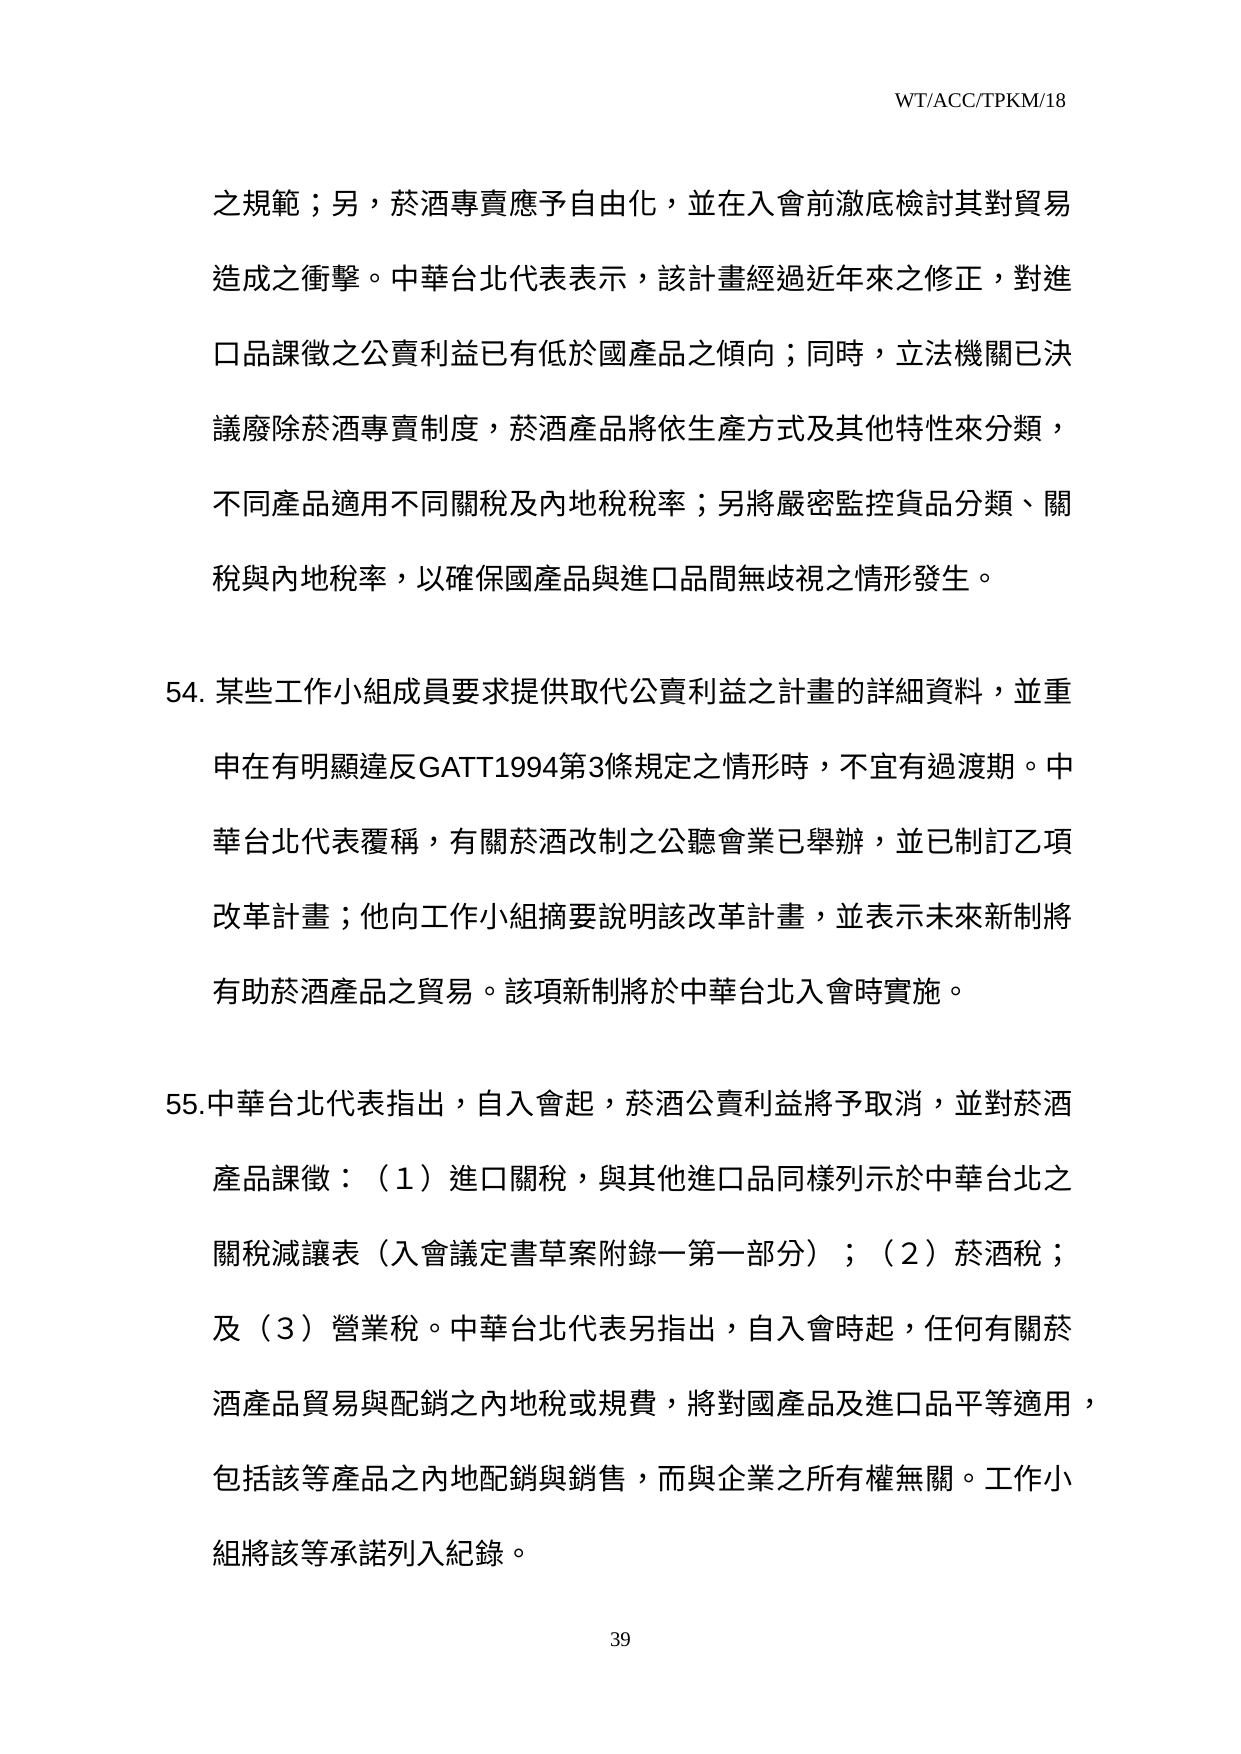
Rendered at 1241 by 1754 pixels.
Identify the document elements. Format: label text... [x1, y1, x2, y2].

text 53. 某些工作小組成員重申對於菸酒公賣利益之關切，特別是其運作不夠透明化之問題；認為在缺乏計算國產品成本資料之情形下，無法正確評估對國產品與進口品所課徵之公賣利益是否公平。他們認為公賣利益似對進口品之影響較大，不認為中華台北對公賣利益決定方法之說明充分、有理由或可予證實；無法判斷進口品與國產品的課徵基礎是否相同。由於中華台北所引用之稅率與各國可得之資訊之差距過大，亦顯示稅制有歧視情形；該等成員指出，不宜給予過渡期，中華台北須於入會時立刻取消進口酒之公賣利益，或以合理的從價關稅代之，並確保對進口與國產酒課徵同樣的內地稅。該等工作小組成員不同意以菸酒公賣局的淨利作為國產品從價課稅之計算基礎，可視為等同於對進口品課徵之從量稅之觀點，並認為在缺乏透明化之情況下，難以評估公賣利益是否符合GATT1994之規範。然而進口菸酒課徵之公賣利益遠高於對國產類似產品課徵之有效稅率，有違GATT1994第3條之規定，該等成員因而要求中華台北在入會前應完成菸酒公賣局之改制，以增加透明度，並符合GATT1994之規範；另，菸酒專賣應予自由化，並在入會前澈底檢討其對貿易造成之衝擊。中華台北代表表示，該計畫經過近年來之修正，對進口品課徵之公賣利益已有低於國產品之傾向；同時，立法機關已決議廢除菸酒專賣制度，菸酒產品將依生產方式及其他特性來分類，不同產品適用不同關稅及內地稅稅率；另將嚴密監控貨品分類、關稅與內地稅率，以確保國產品與進口品間無歧視之情形發生。 [165, 164, 1075, 614]
text 55.中華台北代表指出，自入會起，菸酒公賣利益將予取消，並對菸酒產品課徵：（１）進口關稅，與其他進口品同樣列示於中華台北之關稅減讓表（入會議定書草案附錄一第一部分）；（２）菸酒稅；及（３）營業稅。中華台北代表另指出，自入會時起，任何有關菸酒產品貿易與配銷之內地稅或規費，將對國產品及進口品平等適用，包括該等產品之內地配銷與銷售，而與企業之所有權無關。工作小組將該等承諾列入紀錄。 [165, 1064, 1075, 1589]
text 54. 某些工作小組成員要求提供取代公賣利益之計畫的詳細資料，並重申在有明顯違反GATT1994第3條規定之情形時，不宜有過渡期。中華台北代表覆稱，有關菸酒改制之公聽會業已舉辦，並已制訂乙項改革計畫；他向工作小組摘要說明該改革計畫，並表示未來新制將有助菸酒產品之貿易。該項新制將於中華台北入會時實施。 [165, 652, 1075, 1027]
